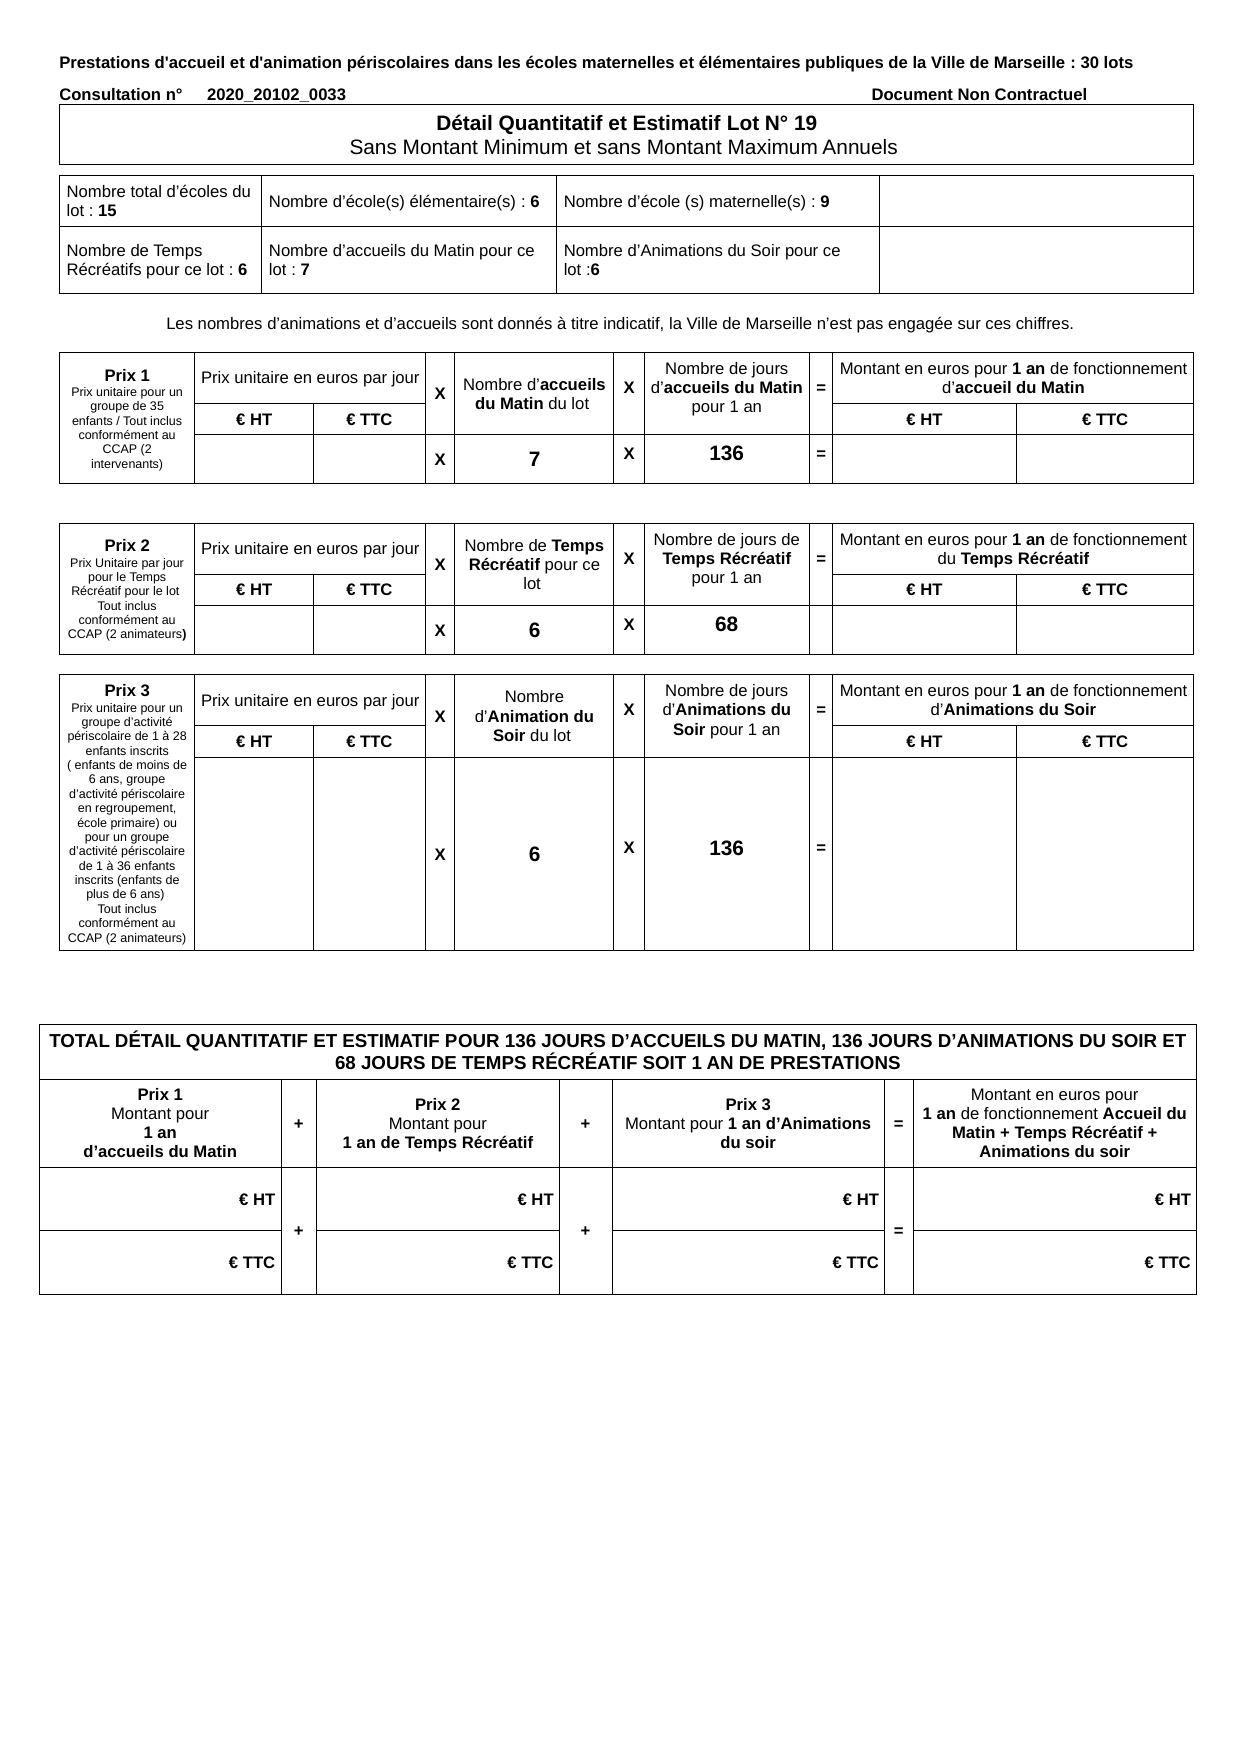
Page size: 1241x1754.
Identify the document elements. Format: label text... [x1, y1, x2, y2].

table_cell 6 [455, 606, 613, 654]
table_cell 136 [645, 435, 809, 483]
table_header = [810, 353, 832, 434]
table_cell [1017, 435, 1193, 483]
table_cell X [426, 435, 454, 483]
table_header Prix 1 Prix unitaire pour un groupe de 35 enfants / Tout inclus conformément au CCAP (2 intervenants) [60, 353, 194, 483]
table_cell € TTC [1017, 575, 1193, 605]
table_cell € HT [195, 726, 313, 757]
table_cell € TTC [314, 726, 425, 757]
table_header Nombre d’école (s) maternelle(s) : 9 [557, 176, 879, 226]
table_cell € HT [195, 404, 313, 434]
table_header Montant en euros pour 1 an de fonctionnement d’Animations du Soir [833, 675, 1193, 725]
table_header X [614, 524, 644, 605]
table_cell X [614, 758, 644, 950]
table_header X [426, 353, 454, 434]
table_cell 136 [645, 758, 809, 950]
table_cell = [810, 435, 832, 483]
table_header = [810, 675, 832, 757]
table_header [880, 176, 1193, 226]
table_cell [833, 758, 1016, 950]
table_cell € TTC [1017, 404, 1193, 434]
table_header X [426, 524, 454, 605]
table_header X [426, 675, 454, 757]
table_cell [810, 606, 832, 654]
table_cell Prix 1 Montant pour 1 an d’accueils du Matin [40, 1080, 281, 1167]
table_cell = [885, 1080, 913, 1167]
table_cell [1017, 606, 1193, 654]
table_cell [195, 435, 313, 483]
table_cell Prix 2 Montant pour 1 an de Temps Récréatif [317, 1080, 559, 1167]
table_cell € TTC [914, 1231, 1196, 1294]
table_cell € TTC [314, 404, 425, 434]
text Les nombres d’animations et d’accueils sont donnés à titre indicatif, la Ville de Marseille n’est pas engagée sur ces chiffres. [59, 313, 1181, 333]
table_header Prix unitaire en euros par jour [195, 353, 425, 403]
table_cell Prix 3 Montant pour 1 an d’Animations du soir [613, 1080, 884, 1167]
table_cell X [426, 758, 454, 950]
table_header Prix 3 Prix unitaire pour un groupe d’activité périscolaire de 1 à 28 enfants inscrits ( enfants de moins de 6 ans, groupe d’activité périscolaire en regroupement, école primaire) ou pour un groupe d’activité périscolaire de 1 à 36 enfants inscrits (enfants de plus de 6 ans) Tout inclus conformément au CCAP (2 animateurs) [60, 675, 194, 950]
table_header Prix 2 Prix Unitaire par jour pour le Temps Récréatif pour le lot Tout inclus conformément au CCAP (2 animateurs) [60, 524, 194, 654]
table_cell X [426, 606, 454, 654]
table_cell Nombre d’accueils du Matin pour ce lot : 7 [262, 227, 556, 293]
table_cell Montant en euros pour 1 an de fonctionnement Accueil du Matin + Temps Récréatif + Animations du soir [914, 1080, 1196, 1167]
table_cell € TTC [613, 1231, 884, 1294]
table_cell € HT [833, 726, 1016, 757]
table_cell € TTC [317, 1231, 559, 1294]
table_header TOTAL DÉTAIL QUANTITATIF ET ESTIMATIF POUR 136 JOURS D’ACCUEILS DU MATIN, 136 JOURS D’ANIMATIONS DU SOIR ET 68 JOURS DE TEMPS RÉCRÉATIF SOIT 1 AN DE PRESTATIONS [40, 1025, 1196, 1079]
table_cell € HT [833, 404, 1016, 434]
table_header X [614, 675, 644, 757]
table_cell + [282, 1168, 316, 1294]
table_header Nombre d’école(s) élémentaire(s) : 6 [262, 176, 556, 226]
table_cell € TTC [314, 575, 425, 605]
table_cell € TTC [1017, 726, 1193, 757]
table_cell € TTC [40, 1231, 281, 1294]
table_header Nombre de jours d’accueils du Matin pour 1 an [645, 353, 809, 434]
table_cell 7 [455, 435, 613, 483]
table_cell X [614, 435, 644, 483]
table_cell [833, 606, 1016, 654]
table_header Nombre de jours d’Animations du Soir pour 1 an [645, 675, 809, 757]
table_header Prix unitaire en euros par jour [195, 675, 425, 725]
table_cell [314, 758, 425, 950]
table_cell € HT [613, 1168, 884, 1230]
table_cell + [560, 1080, 612, 1167]
table_cell [880, 227, 1193, 293]
table_cell + [282, 1080, 316, 1167]
table_header Nombre d’Animation du Soir du lot [455, 675, 613, 757]
table_header Détail Quantitatif et Estimatif Lot N° 19 Sans Montant Minimum et sans Montant Maximum Annuels [60, 105, 1193, 164]
table_header Nombre d’accueils du Matin du lot [455, 353, 613, 434]
table_header X [614, 353, 644, 434]
table_header Nombre total d’écoles du lot : 15 [60, 176, 261, 226]
table_header Montant en euros pour 1 an de fonctionnement d’accueil du Matin [833, 353, 1193, 403]
table_header Montant en euros pour 1 an de fonctionnement du Temps Récréatif [833, 524, 1193, 573]
table_cell = [885, 1168, 913, 1294]
table_cell Nombre de Temps Récréatifs pour ce lot : 6 [60, 227, 261, 293]
table_cell 6 [455, 758, 613, 950]
table_cell € HT [833, 575, 1016, 605]
table_cell [195, 758, 313, 950]
table_cell X [614, 606, 644, 654]
table_cell [314, 606, 425, 654]
table_cell € HT [914, 1168, 1196, 1230]
table_header Nombre de Temps Récréatif pour ce lot [455, 524, 613, 605]
table_cell Nombre d’Animations du Soir pour ce lot :6 [557, 227, 879, 293]
table_cell € HT [317, 1168, 559, 1230]
table_cell € HT [195, 575, 313, 605]
table_cell [833, 435, 1016, 483]
table_header = [810, 524, 832, 605]
table_cell + [560, 1168, 612, 1294]
table_cell [314, 435, 425, 483]
table_cell [195, 606, 313, 654]
table_cell = [810, 758, 832, 950]
table_cell [1017, 758, 1193, 950]
table_cell 68 [645, 606, 809, 654]
table_cell € HT [40, 1168, 281, 1230]
table_header Prix unitaire en euros par jour [195, 524, 425, 573]
table_header Nombre de jours de Temps Récréatif pour 1 an [645, 524, 809, 605]
